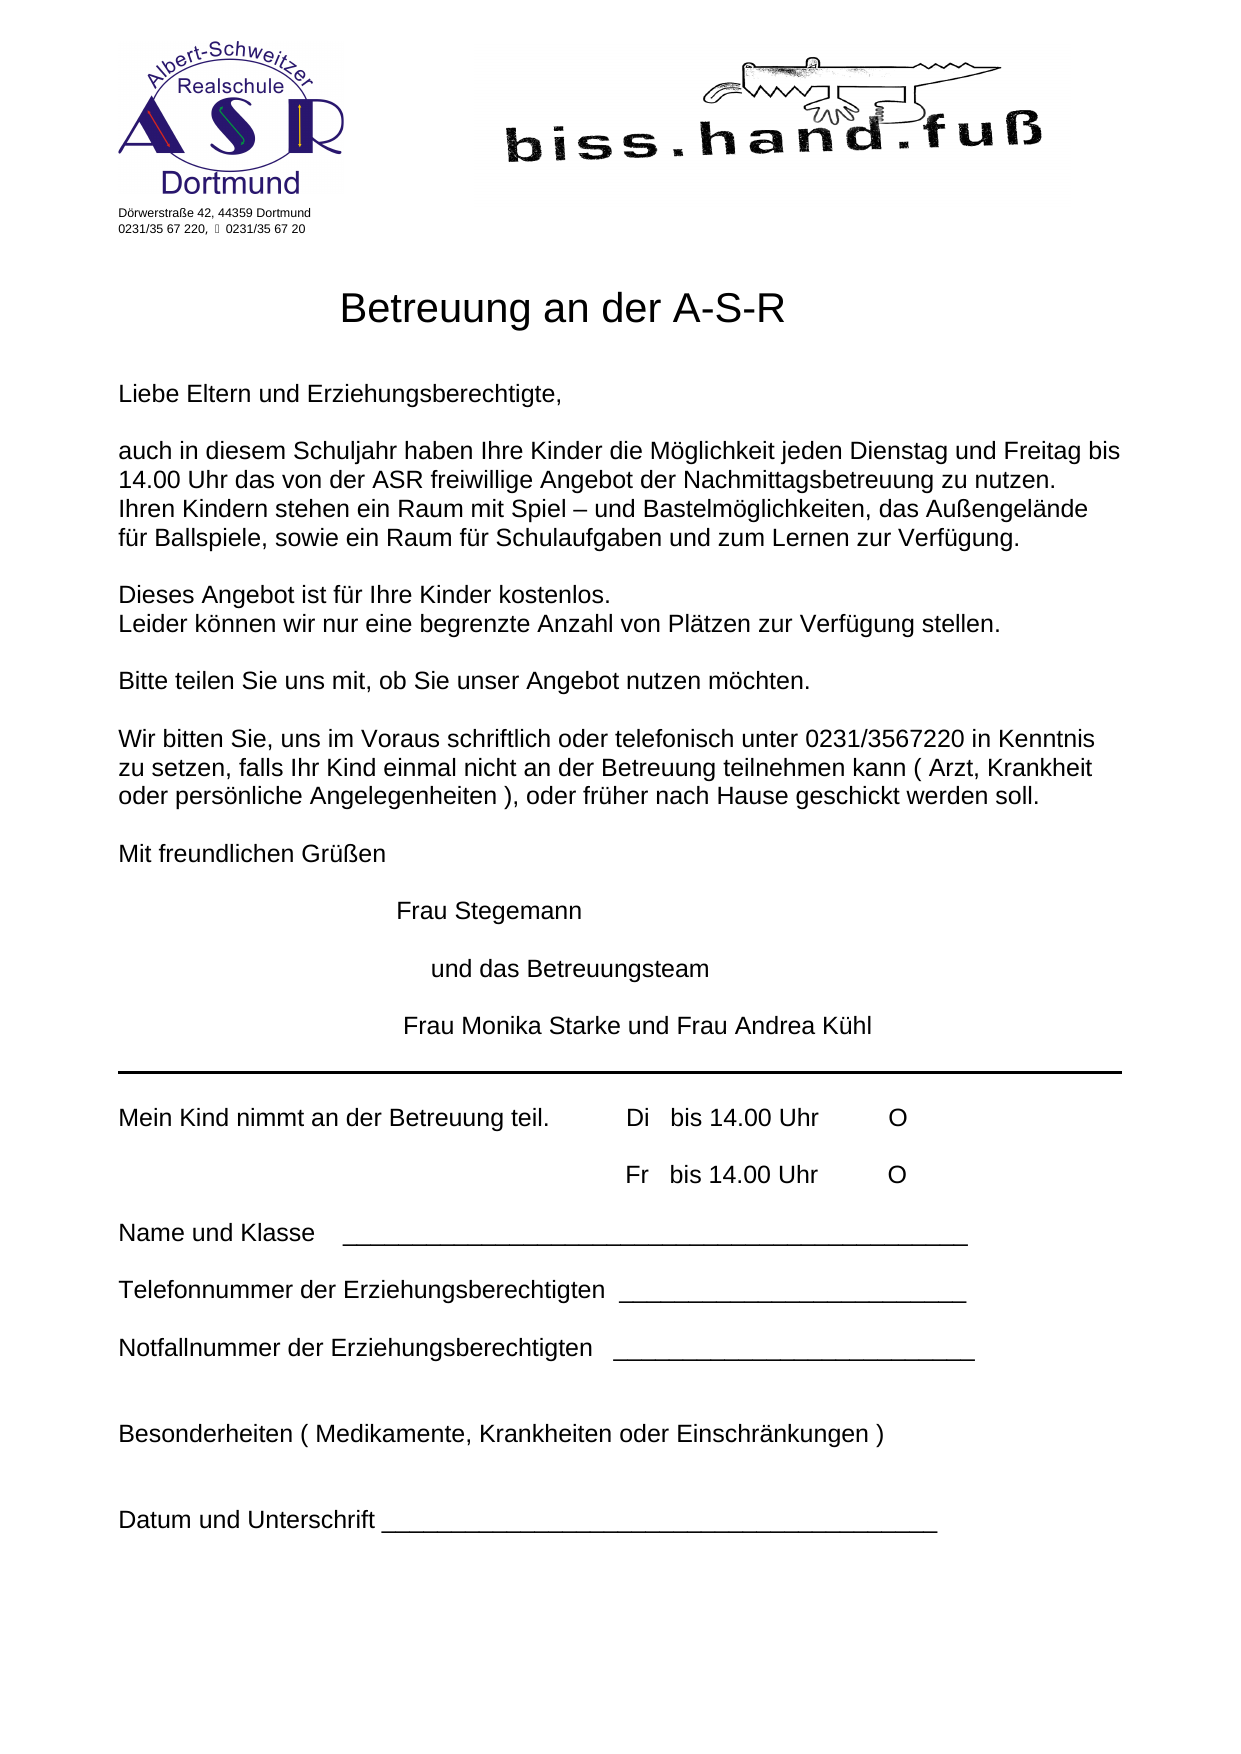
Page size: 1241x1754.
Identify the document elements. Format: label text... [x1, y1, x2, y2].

text Leider können wir nur eine begrenzte Anzahl von Plätzen zur Verfügung stellen. [118, 609, 1122, 638]
text Frau Stegemann [118, 896, 1122, 925]
text Datum und Unterschrift ________________________________________ [118, 1505, 1122, 1534]
text Betreuung an der A-S-R [118, 283, 1122, 331]
text Bitte teilen Sie uns mit, ob Sie unser Angebot nutzen möchten. [118, 666, 1122, 695]
text Liebe Eltern und Erziehungsberechtigte, [118, 379, 1122, 408]
picture [118, 41, 344, 194]
text Frau Monika Starke und Frau Andrea Kühl [118, 1011, 1122, 1040]
text Ihren Kindern stehen ein Raum mit Spiel – und Bastelmöglichkeiten, das Außengelände für Ballspiele, sowie ein Raum für Schulaufgaben und zum Lernen zur Verfügung. [118, 494, 1122, 551]
text und das Betreuungsteam [118, 954, 1122, 983]
text Notfallnummer der Erziehungsberechtigten __________________________ [118, 1333, 1122, 1362]
text auch in diesem Schuljahr haben Ihre Kinder die Möglichkeit jeden Dienstag und Freitag bis 14.00 Uhr das von der ASR freiwillige Angebot der Nachmittagsbetreuung zu nutzen. [118, 436, 1122, 494]
text 0231/35 67 220, 0231/35 67 20 [118, 220, 1122, 237]
text Mein Kind nimmt an der Betreuung teil. Di bis 14.00 Uhr O [118, 1103, 1122, 1132]
text Wir bitten Sie, uns im Voraus schriftlich oder telefonisch unter 0231/3567220 in Kenntnis zu setzen, falls Ihr Kind einmal nicht an der Betreuung teilnehmen kann ( Arzt, Krankheit oder persönliche Angelegenheiten ), oder früher nach Hause geschickt werden soll. [118, 724, 1122, 810]
text Dieses Angebot ist für Ihre Kinder kostenlos. [118, 580, 1122, 609]
text Dörwerstraße 42, 44359 Dortmund [118, 206, 1122, 220]
text Telefonnummer der Erziehungsberechtigten _________________________ [118, 1275, 1122, 1304]
text Mit freundlichen Grüßen [118, 839, 1122, 868]
text Name und Klasse _____________________________________________ [118, 1218, 1122, 1247]
text Fr bis 14.00 Uhr O [118, 1160, 1122, 1189]
text Besonderheiten ( Medikamente, Krankheiten oder Einschränkungen ) [118, 1419, 1122, 1448]
